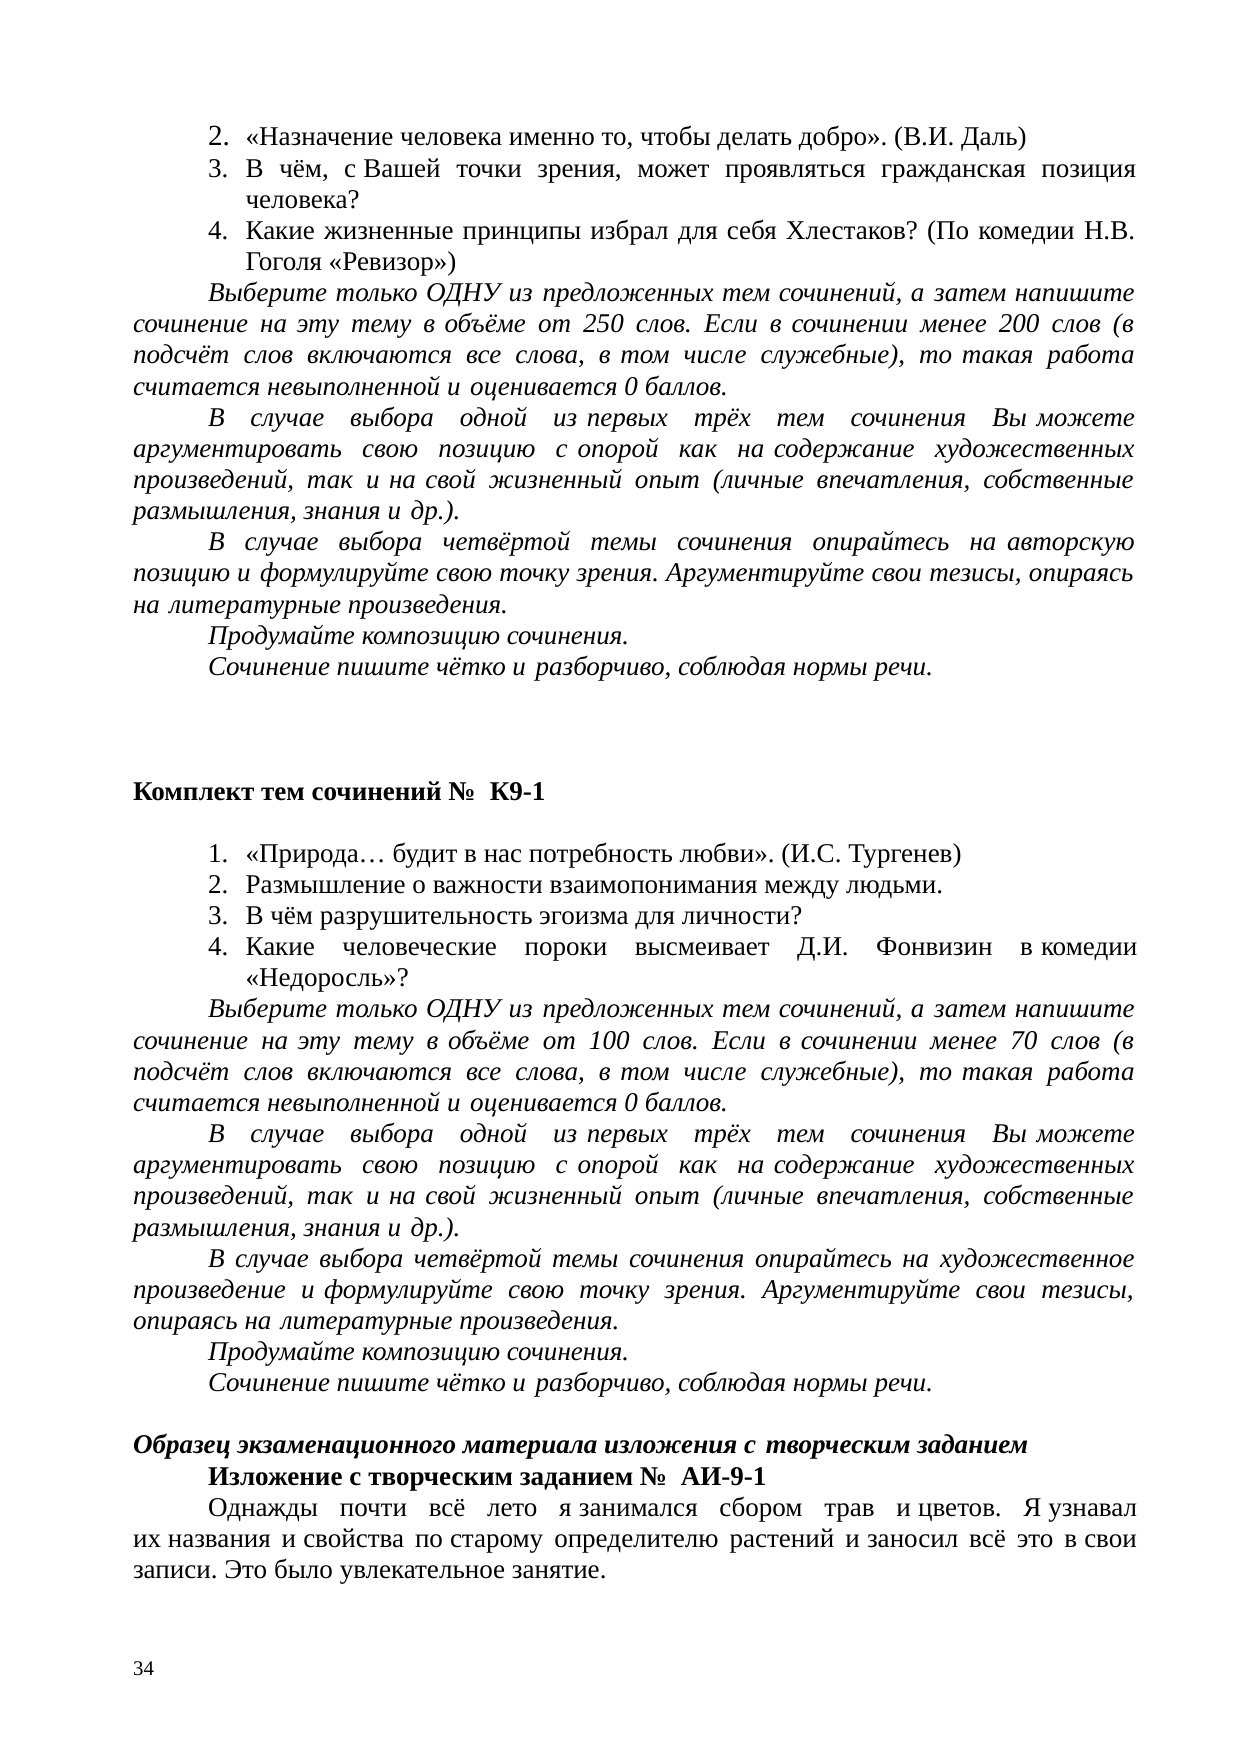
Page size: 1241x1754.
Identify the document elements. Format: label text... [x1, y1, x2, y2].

text Изложение с творческим заданием № АИ-9-1 [133, 1460, 1137, 1491]
list Какие человеческие пороки высмеивает Д.И. Фонвизин в комедии «Недоросль»? [208, 930, 1137, 993]
text Продумайте композицию сочинения. [133, 619, 1137, 650]
text Выберите только ОДНУ из предложенных тем сочинений, а затем напишите сочинение на эту тему в объёме от 250 слов. Если в сочинении менее 200 слов (в подсчёт слов включаются все слова, в том числе служебные), то такая работа считается невыполненной и оценивается 0 баллов. [133, 276, 1137, 401]
text В случае выбора четвёртой темы сочинения опирайтесь на художественное произведение и формулируйте свою точку зрения. Аргументируйте свои тезисы, опираясь на литературные произведения. [133, 1242, 1137, 1335]
text Комплект тем сочинений № К9-1 [133, 774, 1137, 806]
text Сочинение пишите чётко и разборчиво, соблюдая нормы речи. [133, 650, 1137, 681]
text В случае выбора одной из первых трёх тем сочинения Вы можете аргументировать свою позицию с опорой как на содержание художественных произведений, так и на свой жизненный опыт (личные впечатления, собственные размышления, знания и др.). [133, 1117, 1137, 1242]
text Однажды почти всё лето я занимался сбором трав и цветов. Я узнавал их названия и свойства по старому определителю растений и заносил всё это в свои записи. Это было увлекательное занятие. [133, 1491, 1137, 1584]
text В случае выбора одной из первых трёх тем сочинения Вы можете аргументировать свою позицию с опорой как на содержание художественных произведений, так и на свой жизненный опыт (личные впечатления, собственные размышления, знания и др.). [133, 401, 1137, 525]
text Продумайте композицию сочинения. [133, 1335, 1137, 1366]
list В чём разрушительность эгоизма для личности? [208, 899, 1137, 930]
text Сочинение пишите чётко и разборчиво, соблюдая нормы речи. [133, 1366, 1137, 1397]
list В чём, с Вашей точки зрения, может проявляться гражданская позиция человека? [208, 152, 1137, 214]
text Выберите только ОДНУ из предложенных тем сочинений, а затем напишите сочинение на эту тему в объёме от 100 слов. Если в сочинении менее 70 слов (в подсчёт слов включаются все слова, в том числе служебные), то такая работа считается невыполненной и оценивается 0 баллов. [133, 993, 1137, 1117]
text В случае выбора четвёртой темы сочинения опирайтесь на авторскую позицию и формулируйте свою точку зрения. Аргументируйте свои тезисы, опираясь на литературные произведения. [133, 525, 1137, 619]
text Образец экзаменационного материала изложения с творческим заданием [133, 1429, 1137, 1460]
list «Назначение человека именно то, чтобы делать добро». (В.И. Даль) [208, 118, 1137, 152]
list Какие жизненные принципы избрал для себя Хлестаков? (По комедии Н.В. Гоголя «Ревизор») [208, 214, 1137, 276]
list Размышление о важности взаимопонимания между людьми. [208, 868, 1137, 899]
list «Природа… будит в нас потребность любви». (И.С. Тургенев) [208, 837, 1137, 868]
